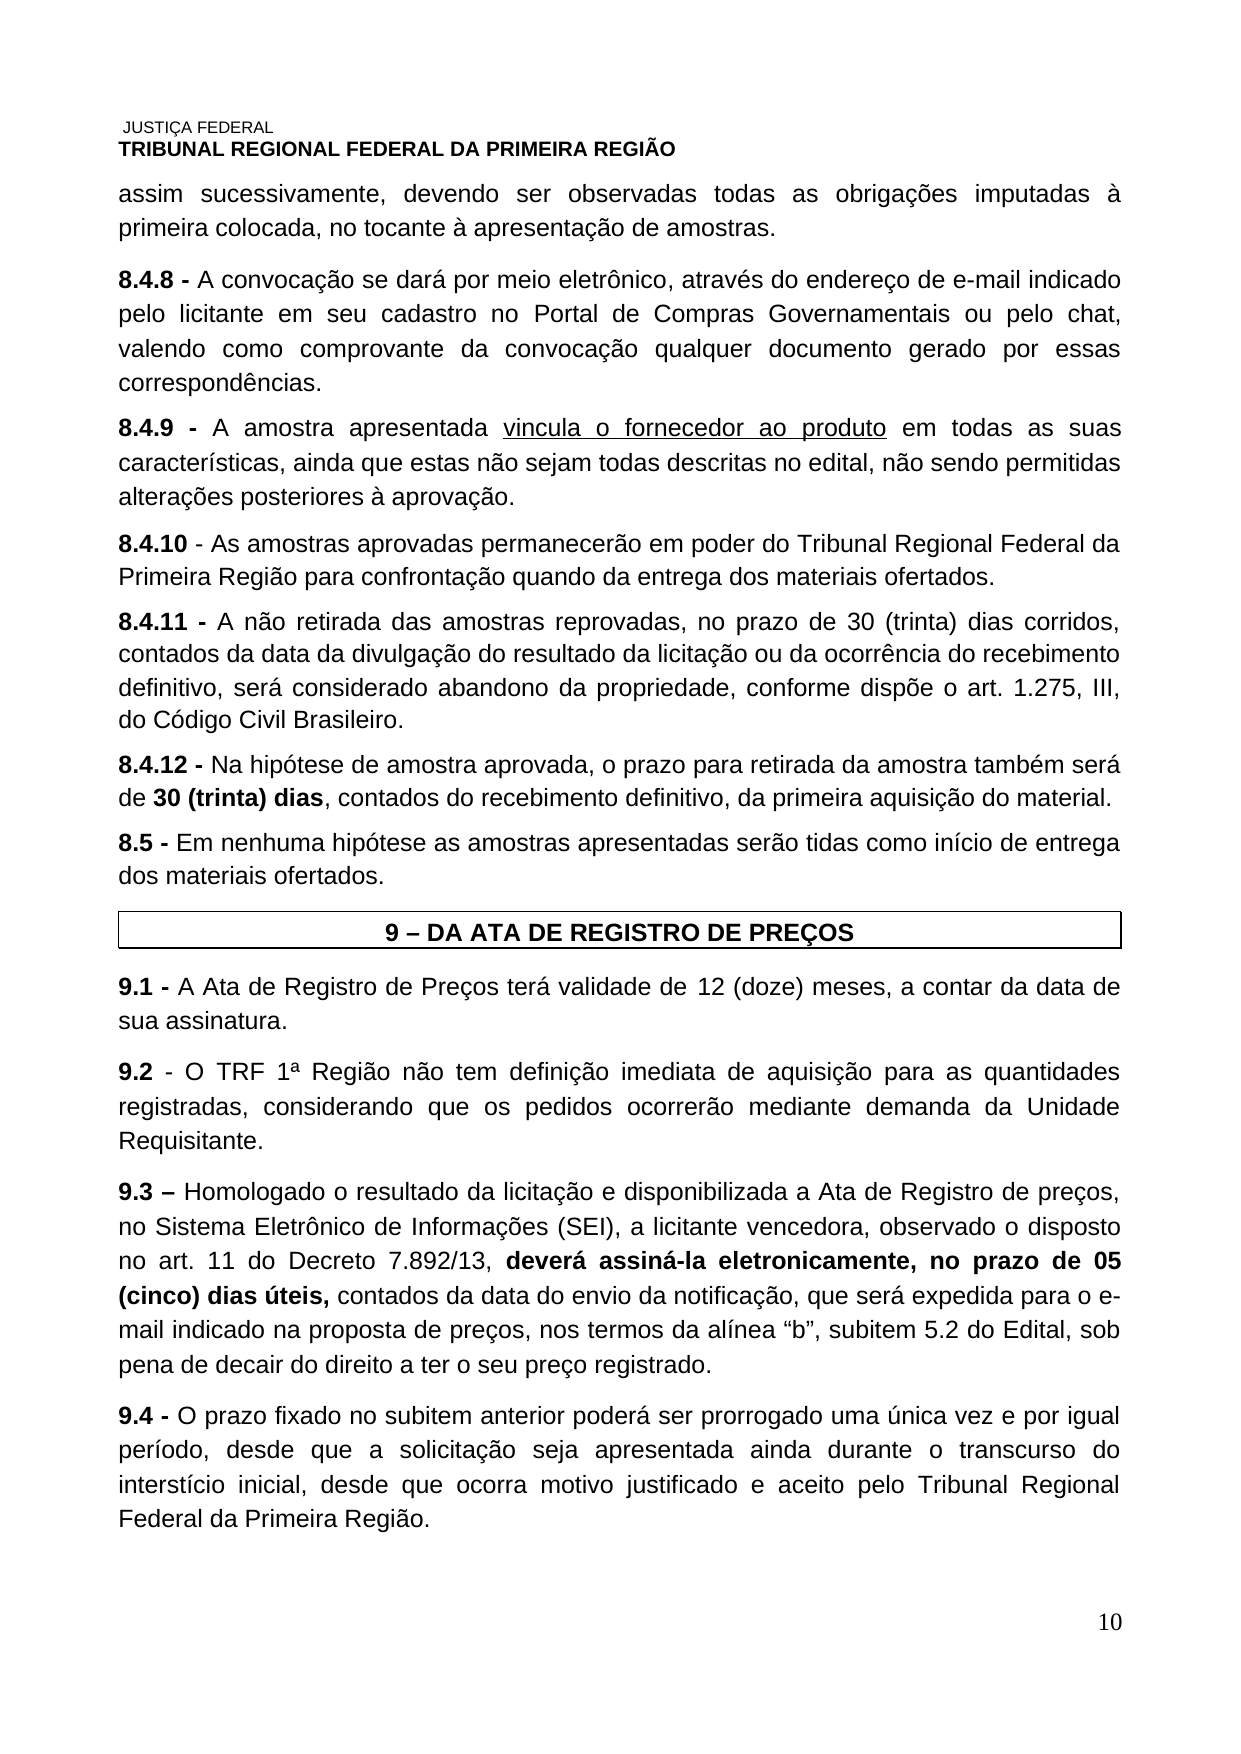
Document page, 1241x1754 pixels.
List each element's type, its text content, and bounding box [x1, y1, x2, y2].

text 8.4.11 - A não retirada das amostras reprovadas, no prazo de 30 (trinta) dias corridos, contados da data da divulgação do resultado da licitação ou da ocorrência do recebimento definitivo, será considerado abandono da propriedade, conforme dispõe o art. 1.275, III, do Código Civil Brasileiro. [118, 606, 1122, 734]
text 8.4.9 - A amostra apresentada vincula o fornecedor ao produto em todas as suas características, ainda que estas não sejam todas descritas no edital, não sendo permitidas alterações posteriores à aprovação. [118, 413, 1122, 511]
text 9.3 – Homologado o resultado da licitação e disponibilizada a Ata de Registro de preços, no Sistema Eletrônico de Informações (SEI), a licitante vencedora, observado o disposto no art. 11 do Decreto 7.892/13, deverá assiná-la eletronicamente, no prazo de 05 (cinco) dias úteis, contados da data do envio da notificação, que será expedida para o e-mail indicado na proposta de preços, nos termos da alínea “b”, subitem 5.2 do Edital, sob pena de decair do direito a ter o seu preço registrado. [118, 1177, 1122, 1378]
text assim sucessivamente, devendo ser observadas todas as obrigações imputadas à primeira colocada, no tocante à apresentação de amostras. [118, 179, 1122, 242]
text 8.5 - Em nenhuma hipótese as amostras apresentadas serão tidas como início de entrega dos materiais ofertados. [118, 828, 1122, 890]
text 8.4.8 - A convocação se dará por meio eletrônico, através do endereço de e-mail indicado pelo licitante em seu cadastro no Portal de Compras Governamentais ou pelo chat, valendo como comprovante da convocação qualquer documento gerado por essas correspondências. [118, 264, 1122, 397]
text 9.2 - O TRF 1ª Região não tem definição imediata de aquisição para as quantidades registradas, considerando que os pedidos ocorrerão mediante demanda da Unidade Requisitante. [118, 1057, 1122, 1155]
text 8.4.10 - As amostras aprovadas permanecerão em poder do Tribunal Regional Federal da Primeira Região para confrontação quando da entrega dos materiais ofertados. [118, 528, 1122, 590]
text 9 – DA ATA DE REGISTRO DE PREÇOS [119, 912, 1120, 947]
text 9.1 - A Ata de Registro de Preços terá validade de 12 (doze) meses, a contar da data de sua assinatura. [118, 972, 1122, 1035]
text 9.4 - O prazo fixado no subitem anterior poderá ser prorrogado uma única vez e por igual período, desde que a solicitação seja apresentada ainda durante o transcurso do interstício inicial, desde que ocorra motivo justificado e aceito pelo Tribunal Regional Federal da Primeira Região. [118, 1401, 1122, 1533]
text 8.4.12 - Na hipótese de amostra aprovada, o prazo para retirada da amostra também será de 30 (trinta) dias, contados do recebimento definitivo, da primeira aquisição do material. [118, 750, 1122, 812]
